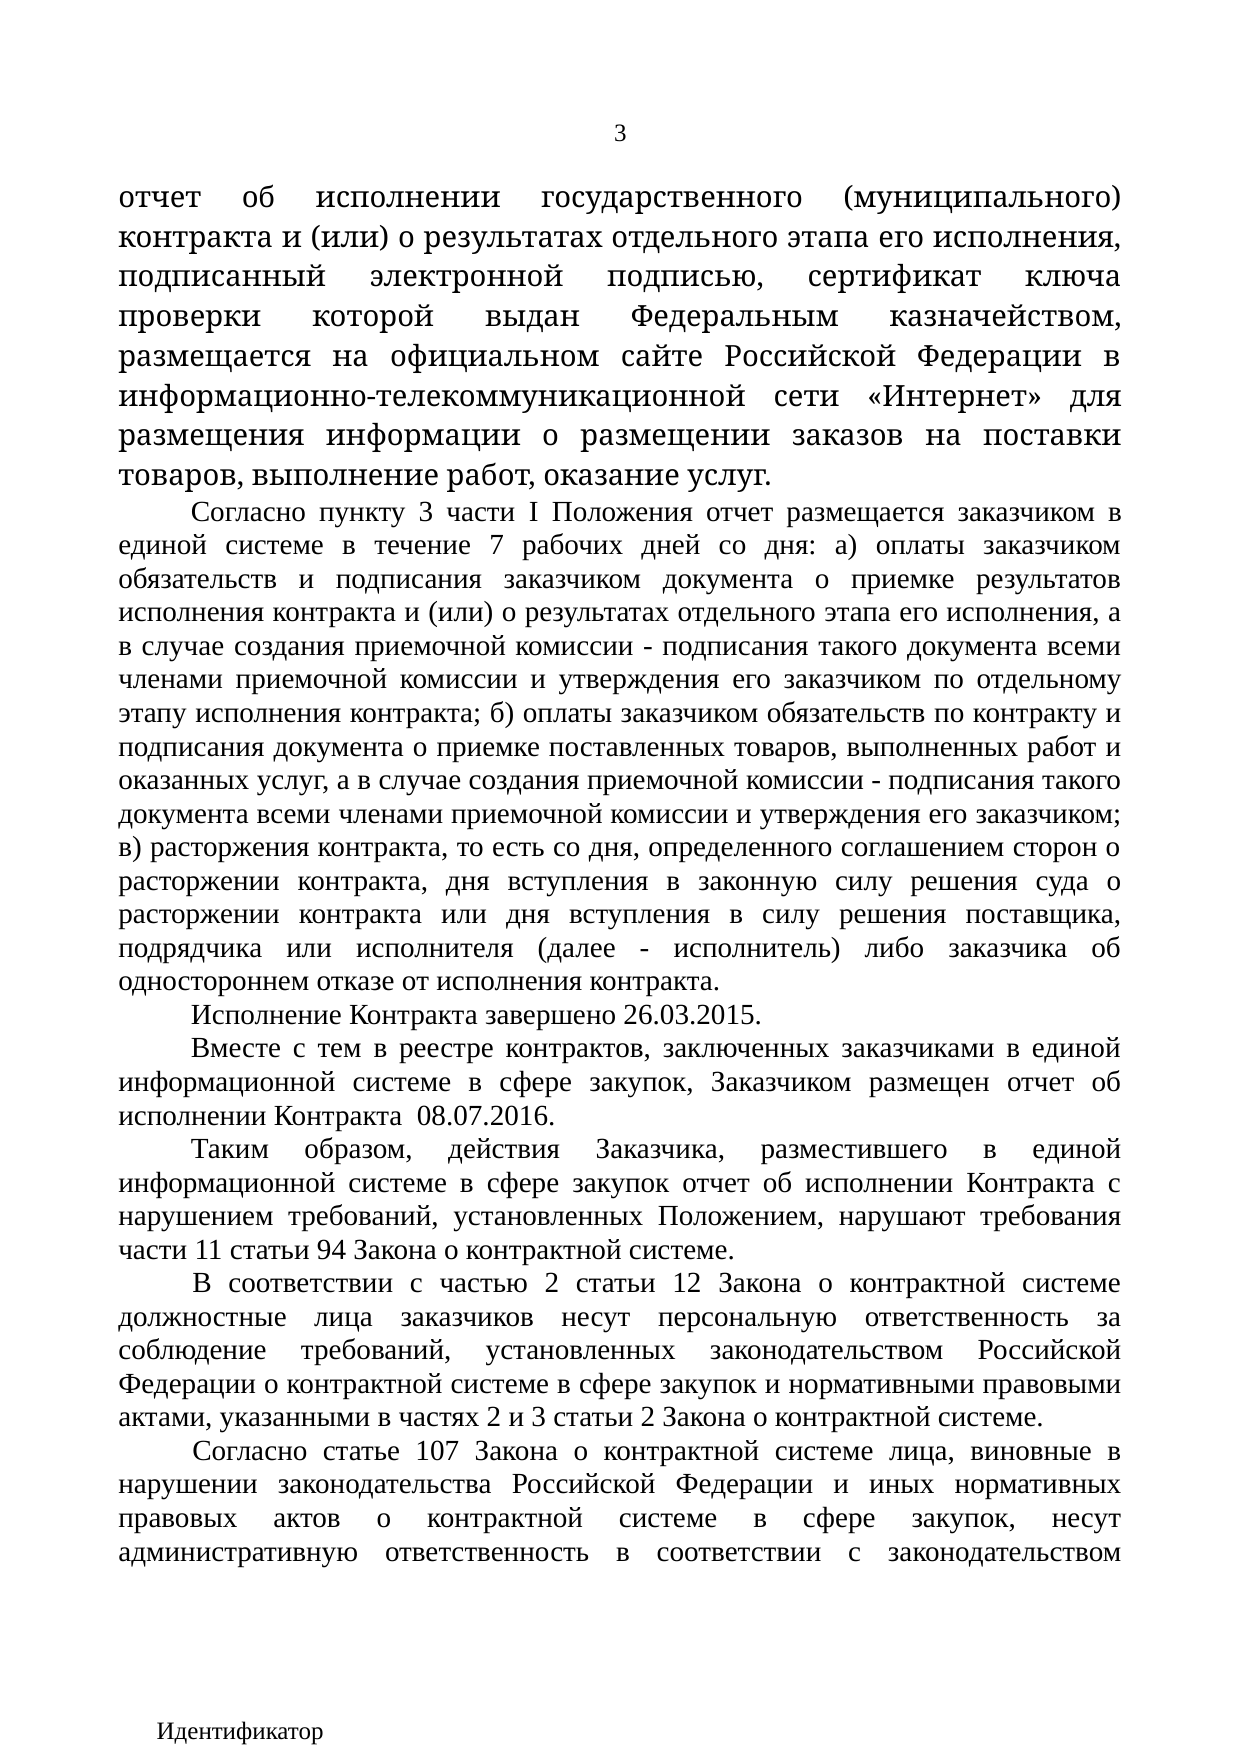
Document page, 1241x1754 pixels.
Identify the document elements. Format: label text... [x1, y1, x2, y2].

text Вместе с тем в реестре контрактов, заключенных заказчиками в единой информационной системе в сфере закупок, Заказчиком размещен отчет об исполнении Контракта 08.07.2016. [118, 1031, 1122, 1131]
text отчет об исполнении государственного (муниципального) контракта и (или) о результатах отдельного этапа его исполнения, подписанный электронной подписью, сертификат ключа проверки которой выдан Федеральным казначейством, размещается на официальном сайте Российской Федерации в информационно-телекоммуникационной сети «Интернет» для размещения информации о размещении заказов на поставки товаров, выполнение работ, оказание услуг. [118, 176, 1122, 494]
text Исполнение Контракта завершено 26.03.2015. [118, 997, 1122, 1031]
text Таким образом, действия Заказчика, разместившего в единой информационной системе в сфере закупок отчет об исполнении Контракта с нарушением требований, установленных Положением, нарушают требования части 11 статьи 94 Закона о контрактной системе. [118, 1131, 1122, 1265]
text В соответствии с частью 2 статьи 12 Закона о контрактной системе должностные лица заказчиков несут персональную ответственность за соблюдение требований, установленных законодательством Российской Федерации о контрактной системе в сфере закупок и нормативными правовыми актами, указанными в частях 2 и 3 статьи 2 Закона о контрактной системе. [118, 1265, 1122, 1433]
text Согласно пункту 3 части I Положения отчет размещается заказчиком в единой системе в течение 7 рабочих дней со дня: а) оплаты заказчиком обязательств и подписания заказчиком документа о приемке результатов исполнения контракта и (или) о результатах отдельного этапа его исполнения, а в случае создания приемочной комиссии - подписания такого документа всеми членами приемочной комиссии и утверждения его заказчиком по отдельному этапу исполнения контракта; б) оплаты заказчиком обязательств по контракту и подписания документа о приемке поставленных товаров, выполненных работ и оказанных услуг, а в случае создания приемочной комиссии - подписания такого документа всеми членами приемочной комиссии и утверждения его заказчиком; в) расторжения контракта, то есть со дня, определенного соглашением сторон о расторжении контракта, дня вступления в законную силу решения суда о расторжении контракта или дня вступления в силу решения поставщика, подрядчика или исполнителя (далее - исполнитель) либо заказчика об одностороннем отказе от исполнения контракта. [118, 494, 1122, 997]
text Согласно статье 107 Закона о контрактной системе лица, виновные в нарушении законодательства Российской Федерации и иных нормативных правовых актов о контрактной системе в сфере закупок, несут административную ответственность в соответствии с законодательством [118, 1433, 1122, 1567]
